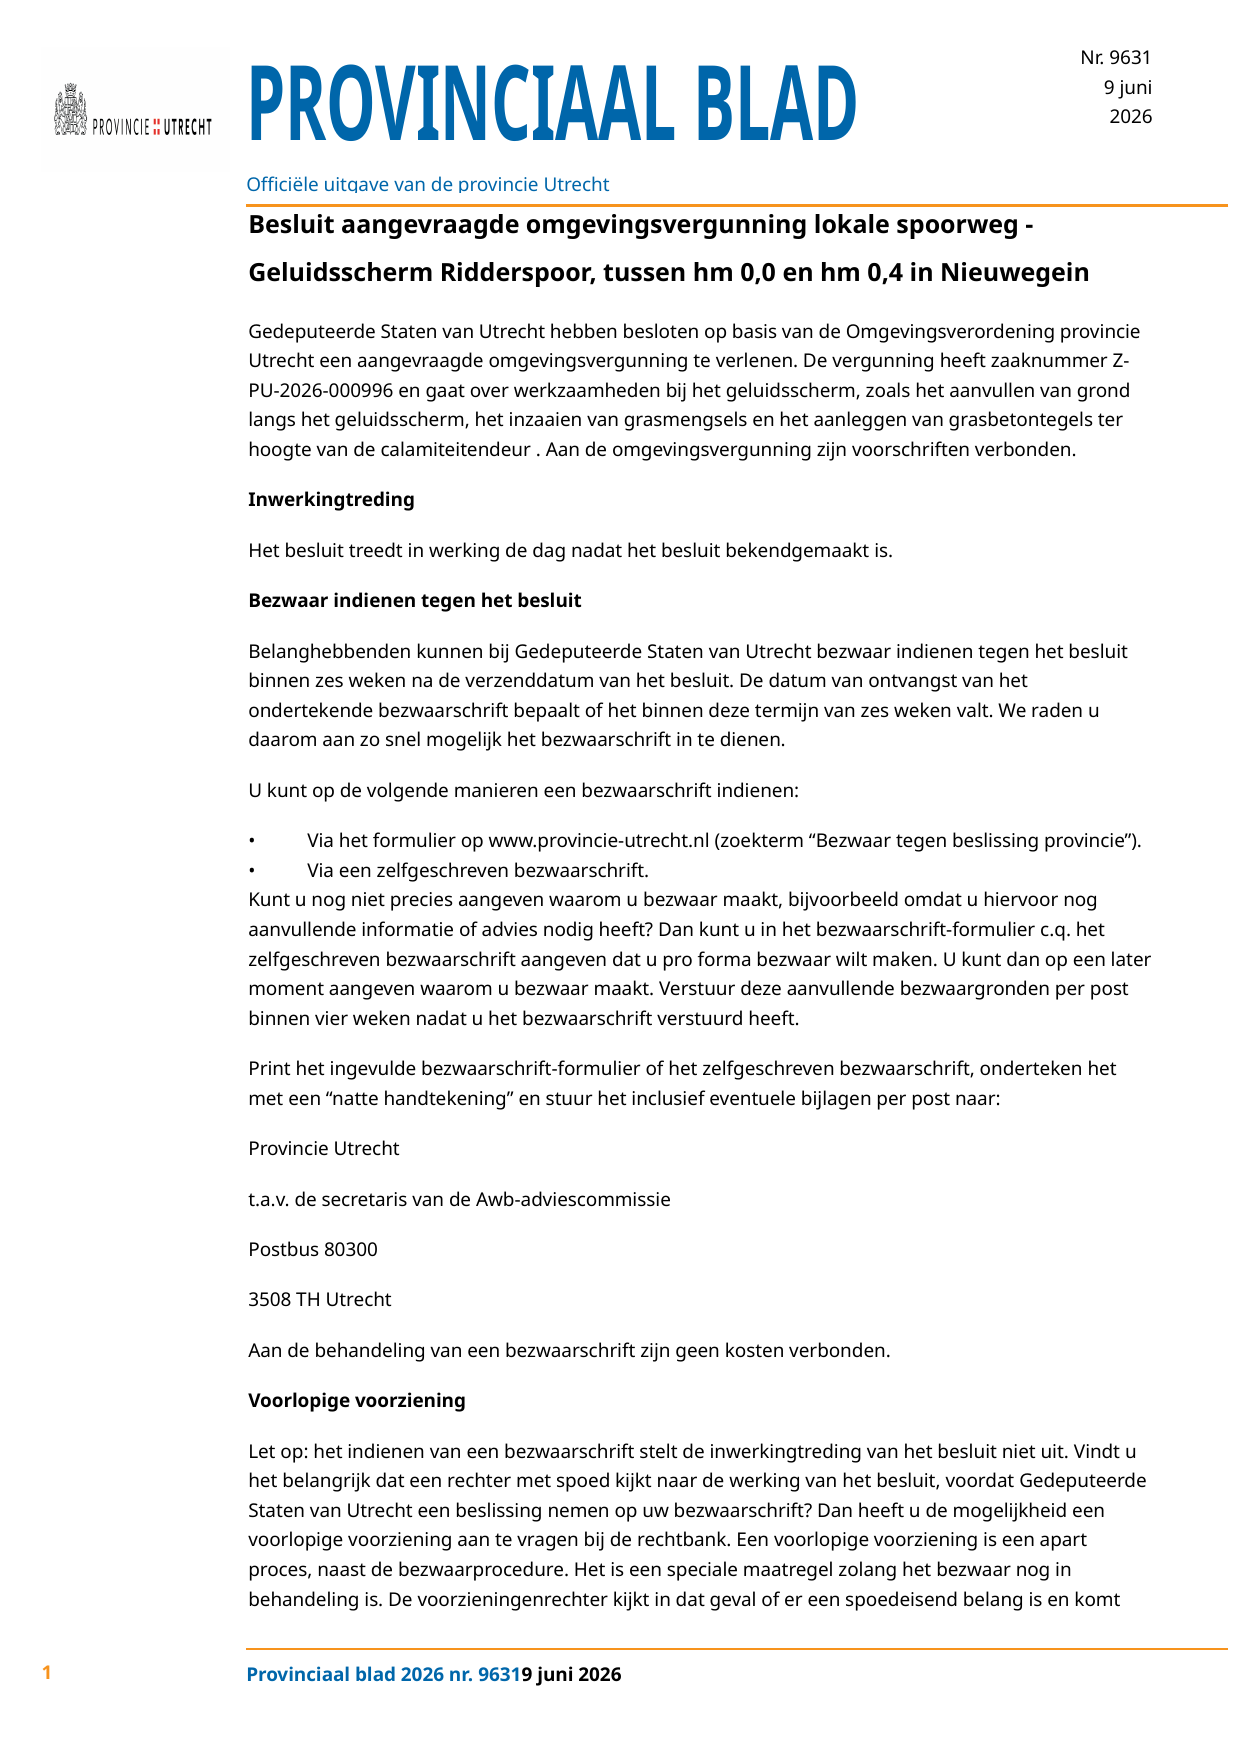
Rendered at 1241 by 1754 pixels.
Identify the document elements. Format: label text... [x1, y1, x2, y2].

text Besluit aangevraagde omgevingsvergunning lokale spoorweg - Geluidsscherm Ridderspoor, tussen hm 0,0 en hm 0,4 in Nieuwegein [248, 207, 1152, 288]
text Aan de behandeling van een bezwaarschrift zijn geen kosten verbonden. [248, 1337, 1152, 1363]
text Print het ingevulde bezwaarschrift-formulier of het zelfgeschreven bezwaarschrift, onderteken het met een “natte handtekening” en stuur het inclusief eventuele bijlagen per post naar: [248, 1055, 1152, 1111]
text 3508 TH Utrecht [248, 1287, 1152, 1312]
list Via het formulier op www.provincie-utrecht.nl (zoekterm “Bezwaar tegen beslissing provincie”). [248, 827, 1152, 853]
text Inwerkingtreding [248, 487, 1152, 512]
picture [41, 47, 231, 172]
text Provincie Utrecht [248, 1135, 1152, 1161]
text Gedeputeerde Staten van Utrecht hebben besloten op basis van de Omgevingsverordening provincie Utrecht een aangevraagde omgevingsvergunning te verlenen. De vergunning heeft zaaknummer Z-PU-2026-000996 en gaat over werkzaamheden bij het geluidsscherm, zoals het aanvullen van grond langs het geluidsscherm, het inzaaien van grasmengsels en het aanleggen van grasbetontegels ter hoogte van de calamiteitendeur . Aan de omgevingsvergunning zijn voorschriften verbonden. [248, 318, 1152, 462]
list Via een zelfgeschreven bezwaarschrift. [248, 857, 1152, 883]
text Bezwaar indienen tegen het besluit [248, 587, 1152, 613]
text Postbus 80300 [248, 1236, 1152, 1262]
text Let op: het indienen van een bezwaarschrift stelt de inwerkingtreding van het besluit niet uit. Vindt u het belangrijk dat een rechter met spoed kijkt naar de werking van het besluit, voordat Gedeputeerde Staten van Utrecht een beslissing nemen op uw bezwaarschrift? Dan heeft u de mogelijkheid een voorlopige voorziening aan te vragen bij de rechtbank. Een voorlopige voorziening is een apart proces, naast de bezwaarprocedure. Het is een speciale maatregel zolang het bezwaar nog in behandeling is. De voorzieningenrechter kijkt in dat geval of er een spoedeisend belang is en komt [248, 1438, 1152, 1612]
text t.a.v. de secretaris van de Awb-adviescommissie [248, 1186, 1152, 1212]
text Voorlopige voorziening [248, 1387, 1152, 1413]
text U kunt op de volgende manieren een bezwaarschrift indienen: [248, 777, 1152, 803]
text Belanghebbenden kunnen bij Gedeputeerde Staten van Utrecht bezwaar indienen tegen het besluit binnen zes weken na de verzenddatum van het besluit. De datum van ontvangst van het ondertekende bezwaarschrift bepaalt of het binnen deze termijn van zes weken valt. We raden u daarom aan zo snel mogelijk het bezwaarschrift in te dienen. [248, 638, 1152, 752]
text Kunt u nog niet precies aangeven waarom u bezwaar maakt, bijvoorbeeld omdat u hiervoor nog aanvullende informatie of advies nodig heeft? Dan kunt u in het bezwaarschrift-formulier c.q. het zelfgeschreven bezwaarschrift aangeven dat u pro forma bezwaar wilt maken. U kunt dan op een later moment aangeven waarom u bezwaar maakt. Verstuur deze aanvullende bezwaargronden per post binnen vier weken nadat u het bezwaarschrift verstuurd heeft. [248, 887, 1152, 1031]
text Het besluit treedt in werking de dag nadat het besluit bekendgemaakt is. [248, 537, 1152, 563]
